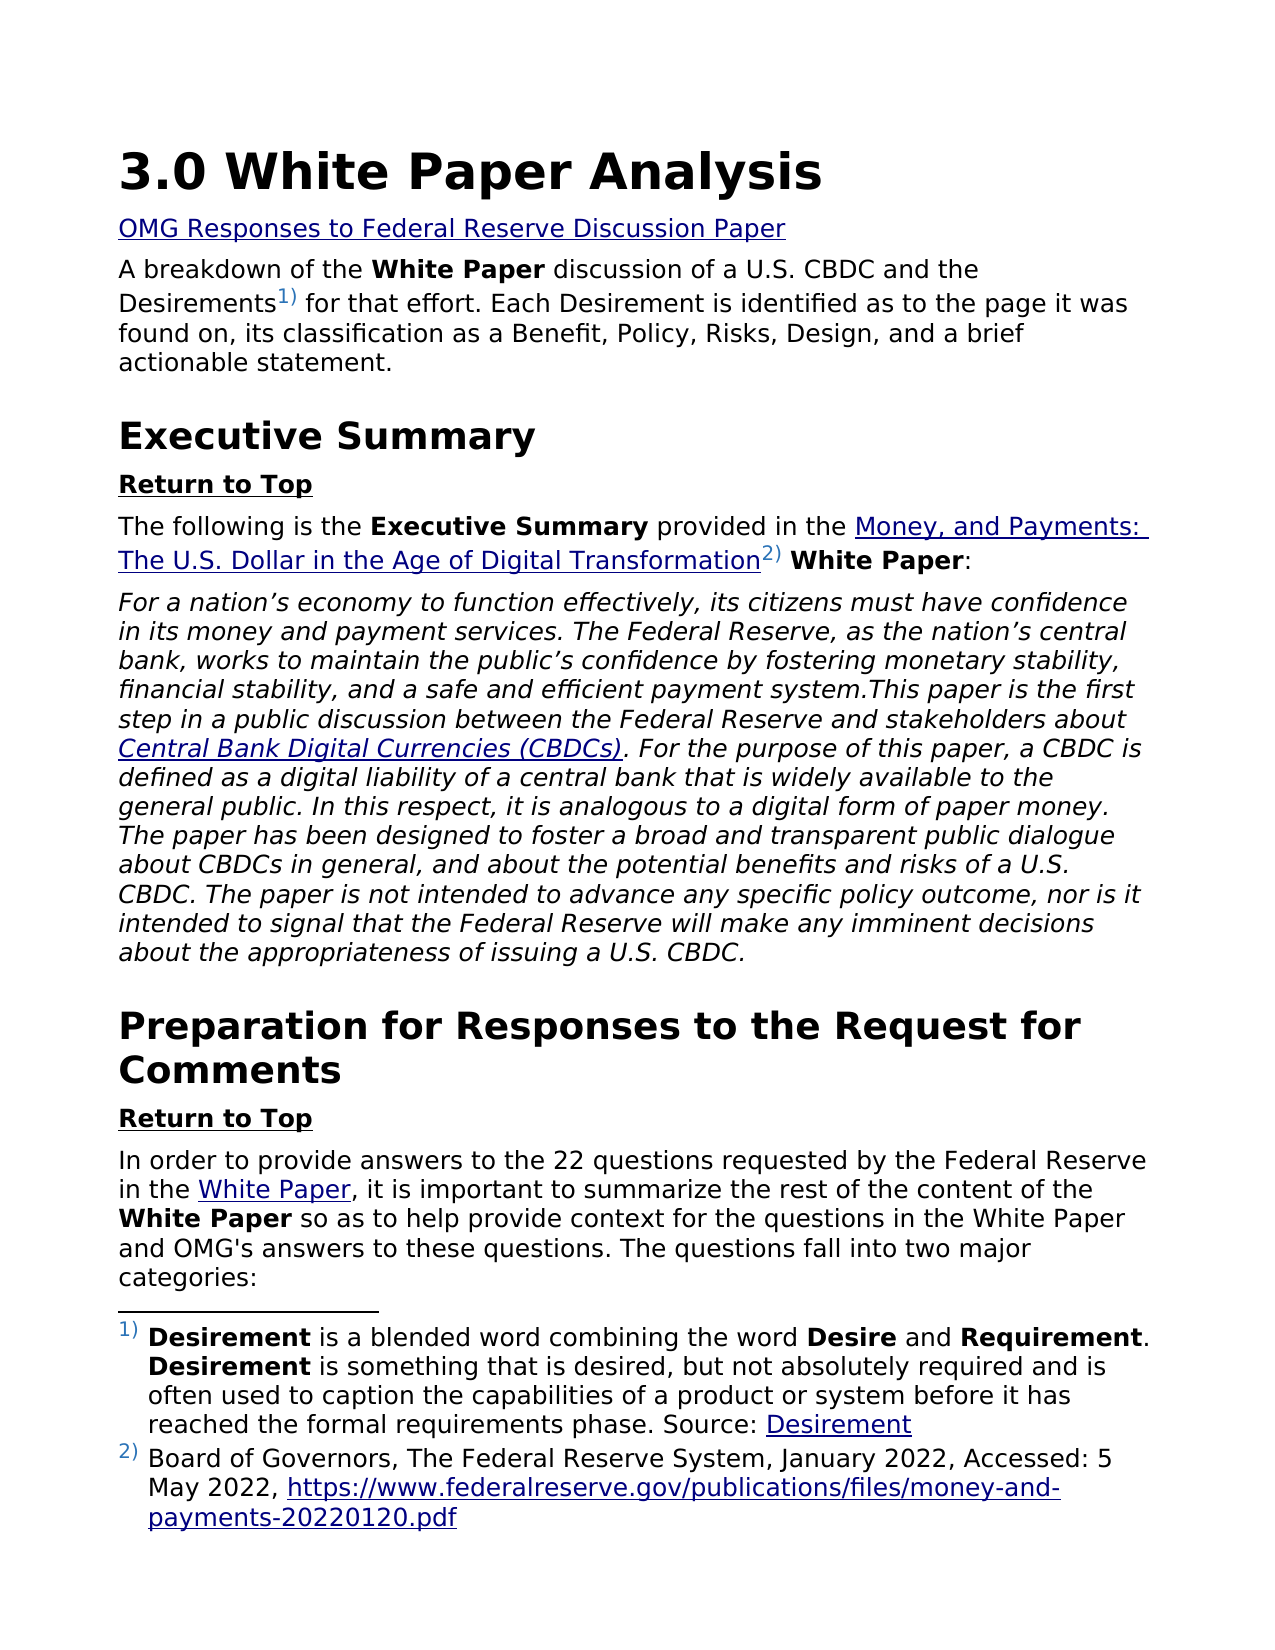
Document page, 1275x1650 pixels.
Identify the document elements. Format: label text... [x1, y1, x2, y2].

text The following is the Executive Summary provided in the Money, and Payments: The U.S. Dollar in the Age of Digital Transformation White Paper: [118, 512, 1157, 576]
text Board of Governors, The Federal Reserve System, January 2022, Accessed: 5 May 2022, https://www.federalreserve.gov/publications/files/money-and-payments-20220120.pdf [118, 1439, 1157, 1532]
subtitle Preparation for Responses to the Request for Comments [118, 1005, 1157, 1092]
text In order to provide answers to the 22 questions requested by the Federal Reserve in the White Paper, it is important to summarize the rest of the content of the White Paper so as to help provide context for the questions in the White Paper and OMG's answers to these questions. The questions fall into two major categories: [118, 1146, 1157, 1292]
text Return to Top [118, 471, 1157, 500]
text A breakdown of the White Paper discussion of a U.S. CBDC and the Desirements for that effort. Each Desirement is identified as to the page it was found on, its classification as a Benefit, Policy, Risks, Design, and a brief actionable statement. [118, 256, 1157, 377]
subtitle Executive Summary [118, 414, 1157, 458]
subtitle 3.0 White Paper Analysis [118, 143, 1157, 201]
text For a nation’s economy to function effectively, its citizens must have confidence in its money and payment services. The Federal Reserve, as the nation’s central bank, works to maintain the public’s confidence by fostering monetary stability, financial stability, and a safe and efficient payment system.This paper is the first step in a public discussion between the Federal Reserve and stakeholders about Central Bank Digital Currencies (CBDCs). For the purpose of this paper, a CBDC is defined as a digital liability of a central bank that is widely available to the general public. In this respect, it is analogous to a digital form of paper money. The paper has been designed to foster a broad and transparent public dialogue about CBDCs in general, and about the potential benefits and risks of a U.S. CBDC. The paper is not intended to advance any specific policy outcome, nor is it intended to signal that the Federal Reserve will make any imminent decisions about the appropriateness of issuing a U.S. CBDC. [118, 588, 1157, 967]
text Desirement is a blended word combining the word Desire and Requirement. Desirement is something that is desired, but not absolutely required and is often used to caption the capabilities of a product or system before it has reached the formal requirements phase. Source: Desirement [118, 1318, 1157, 1439]
text OMG Responses to Federal Reserve Discussion Paper [118, 214, 1157, 243]
text Return to Top [118, 1104, 1157, 1134]
